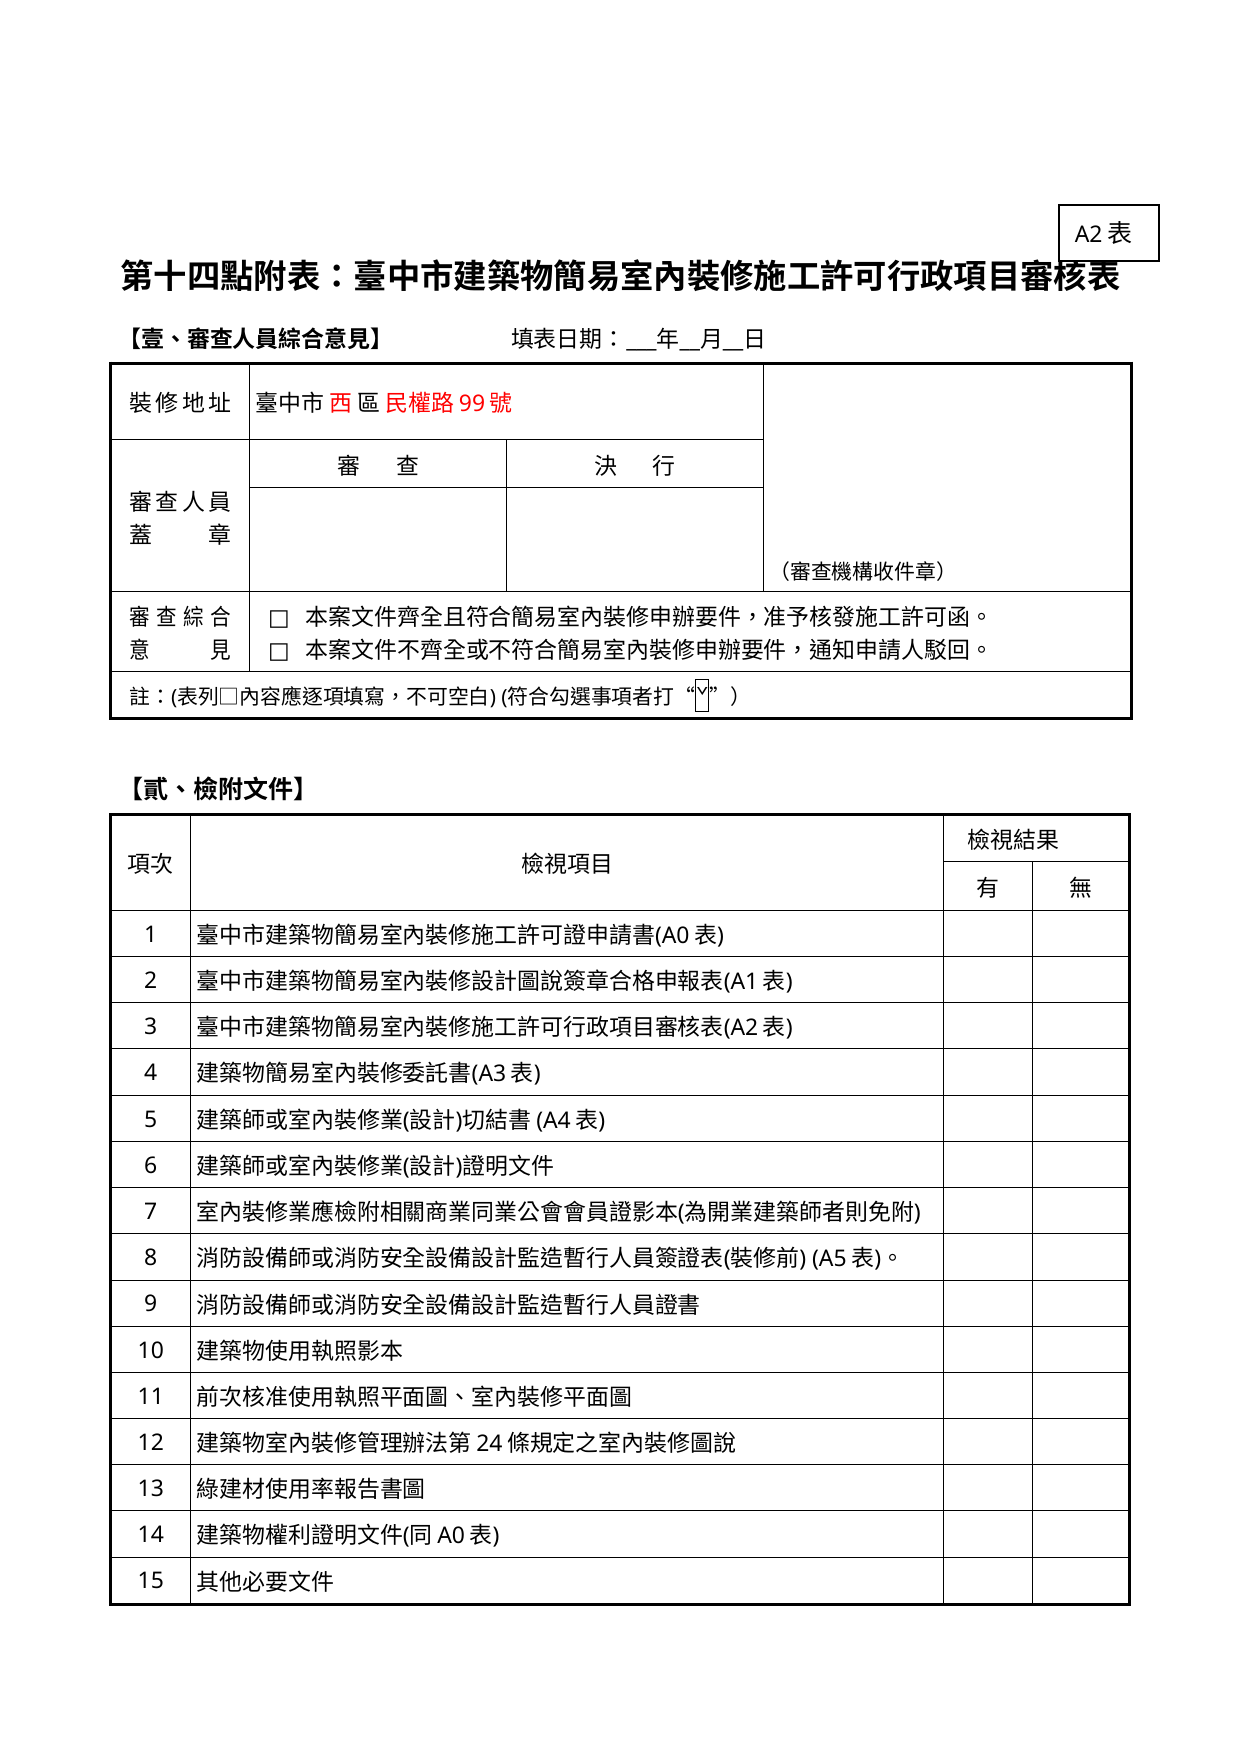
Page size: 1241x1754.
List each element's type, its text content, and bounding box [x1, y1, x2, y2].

table_cell [250, 488, 506, 591]
table_cell 建築師或室內裝修業(設計)證明文件 [191, 1142, 943, 1187]
table_cell [507, 488, 763, 591]
table_header 項次 [112, 816, 190, 909]
table_cell [944, 1234, 1032, 1279]
table_cell 14 [112, 1511, 190, 1557]
table_cell 消防設備師或消防安全設備設計監造暫行人員證書 [191, 1281, 943, 1326]
table_cell 有 [944, 862, 1032, 909]
table_cell 前次核准使用執照平面圖、室內裝修平面圖 [191, 1373, 943, 1418]
table_cell 3 [112, 1003, 190, 1048]
table_cell [944, 1327, 1032, 1372]
table_cell [1033, 1096, 1128, 1141]
text 【壹、審查人員綜合意見】 填表日期：___年__月__日 [118, 321, 1122, 354]
table_cell 綠建材使用率報告書圖 [191, 1465, 943, 1510]
table_header （審查機構收件章） [764, 365, 1130, 591]
table_cell 6 [112, 1142, 190, 1187]
table_header 裝修地址 [112, 365, 249, 439]
table_cell [1033, 1003, 1128, 1048]
table_cell [1033, 957, 1128, 1002]
text 【貳、檢附文件】 [118, 769, 1122, 806]
table_cell [944, 1558, 1032, 1603]
table_cell [944, 1281, 1032, 1326]
table_cell [1033, 1465, 1128, 1510]
table_cell [1033, 1419, 1128, 1464]
table_cell 10 [112, 1327, 190, 1372]
table_cell [1033, 1558, 1128, 1603]
table_cell 2 [112, 957, 190, 1002]
table_cell [944, 1419, 1032, 1464]
table_cell [1033, 1511, 1128, 1557]
table_cell [1033, 1049, 1128, 1094]
table_cell [944, 1049, 1032, 1094]
table_cell [944, 1096, 1032, 1141]
table_cell 9 [112, 1281, 190, 1326]
table_cell 5 [112, 1096, 190, 1141]
table_cell 註：(表列□內容應逐項填寫，不可空白) (符合勾選事項者打“ˇ”） [112, 672, 1130, 717]
table_cell 13 [112, 1465, 190, 1510]
table_cell 7 [112, 1188, 190, 1233]
table_cell [944, 1003, 1032, 1048]
table_cell [944, 1511, 1032, 1557]
table_cell 建築物權利證明文件(同A0表) [191, 1511, 943, 1557]
table_cell [944, 1465, 1032, 1510]
table_cell 室內裝修業應檢附相關商業同業公會會員證影本(為開業建築師者則免附) [191, 1188, 943, 1233]
table_header 臺中市 西 區 民權路99號 [250, 365, 763, 439]
table_header 檢視結果 [944, 816, 1128, 861]
table_cell 1 [112, 911, 190, 956]
table_cell [1033, 1327, 1128, 1372]
table_cell [1033, 1281, 1128, 1326]
table_cell 11 [112, 1373, 190, 1418]
table_cell 建築物使用執照影本 [191, 1327, 943, 1372]
table_cell [1033, 1373, 1128, 1418]
table_cell 臺中市建築物簡易室內裝修設計圖說簽章合格申報表(A1表) [191, 957, 943, 1002]
table_cell [944, 911, 1032, 956]
table_cell 本案文件齊全且符合簡易室內裝修申辦要件，准予核發施工許可函。 本案文件不齊全或不符合簡易室內裝修申辦要件，通知申請人駁回。 [250, 592, 1130, 671]
table_cell 審查綜合意見 [112, 592, 249, 671]
table_cell [1033, 911, 1128, 956]
table_cell [944, 1188, 1032, 1233]
table_cell 15 [112, 1558, 190, 1603]
table_cell 建築師或室內裝修業(設計)切結書 (A4表) [191, 1096, 943, 1141]
table_cell 審 查 [250, 440, 506, 487]
table_cell 臺中市建築物簡易室內裝修施工許可證申請書(A0表) [191, 911, 943, 956]
table_cell 審查人員 蓋章 [112, 440, 249, 591]
table_cell 12 [112, 1419, 190, 1464]
table_cell [1033, 1234, 1128, 1279]
text 第十四點附表：臺中市建築物簡易室內裝修施工許可行政項目審核表 [118, 258, 1122, 296]
table_cell 臺中市建築物簡易室內裝修施工許可行政項目審核表(A2表) [191, 1003, 943, 1048]
table_cell 決 行 [507, 440, 763, 487]
table_cell 無 [1033, 862, 1128, 909]
table_cell 建築物簡易室內裝修委託書(A3表) [191, 1049, 943, 1094]
table_cell [944, 1373, 1032, 1418]
table_cell [1033, 1188, 1128, 1233]
table_cell 4 [112, 1049, 190, 1094]
table_cell [944, 957, 1032, 1002]
table_cell [944, 1142, 1032, 1187]
table_cell 建築物室內裝修管理辦法第24條規定之室內裝修圖說 [191, 1419, 943, 1464]
table_header 檢視項目 [191, 816, 943, 909]
table_cell 消防設備師或消防安全設備設計監造暫行人員簽證表(裝修前) (A5表)。 [191, 1234, 943, 1279]
text A2表 [1074, 213, 1143, 249]
table_cell 其他必要文件 [191, 1558, 943, 1603]
table_cell 8 [112, 1234, 190, 1279]
table_cell [1033, 1142, 1128, 1187]
